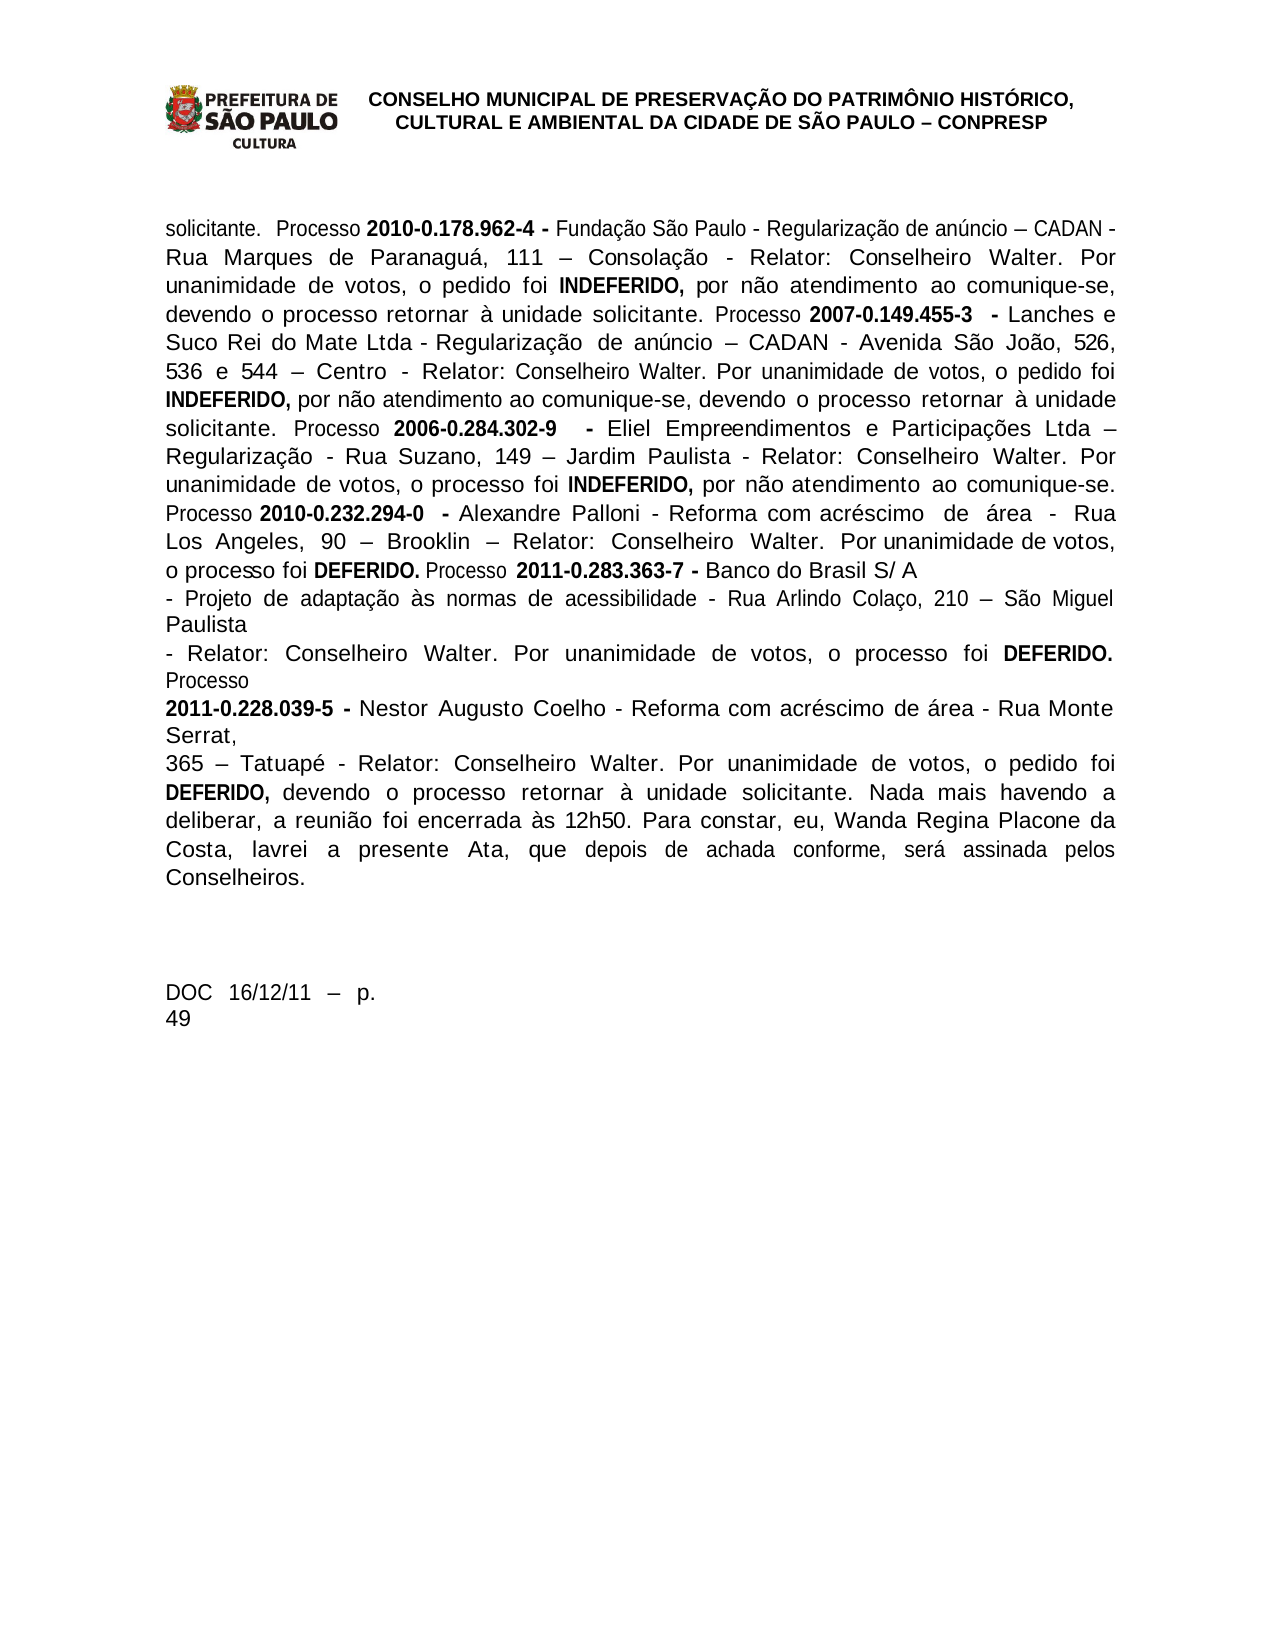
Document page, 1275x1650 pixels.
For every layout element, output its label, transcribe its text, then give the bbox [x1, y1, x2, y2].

text - Relator: Conselheiro Walter. Por unanimidade de votos, o processo foi DEFERIDO. Processo [165, 640, 1113, 693]
text 365 – Tatuapé - Relator: Conselheiro Walter. Por unanimidade de votos, o pedido foi DEFERIDO, devendo o processo retornar à unidade solicitante. Nada mais havendo a deliberar, a reunião foi encerrada às 12h50. Para constar, eu, Wanda Regina Placone da Costa, lavrei a presente Ata, que depois de achada conforme, será assinada pelos Conselheiros. [165, 750, 1116, 890]
text - Projeto de adaptação às normas de acessibilidade - Rua Arlindo Colaço, 210 – São Miguel Paulista [165, 585, 1113, 638]
text DOC 16/12/11 – p. 49 [165, 979, 376, 1031]
text 2011-0.228.039-5 - Nestor Augusto Coelho - Reforma com acréscimo de área - Rua Monte Serrat, [165, 695, 1113, 748]
text solicitante. Processo 2010-0.178.962-4 - Fundação São Paulo - Regularização de anúncio – CADAN - Rua Marques de Paranaguá, 111 – Consolação - Relator: Conselheiro Walter. Por unanimidade de votos, o pedido foi INDEFERIDO, por não atendimento ao comunique-se, devendo o processo retornar à unidade solicitante. Processo 2007-0.149.455-3 - Lanches e Suco Rei do Mate Ltda - Regularização de anúncio – CADAN - Avenida São João, 526, 536 e 544 – Centro - Relator: Conselheiro Walter. Por unanimidade de votos, o pedido foi INDEFERIDO, por não atendimento ao comunique-se, devendo o processo retornar à unidade solicitante. Processo 2006-0.284.302-9 - Eliel Empreendimentos e Participações Ltda – Regularização - Rua Suzano, 149 – Jardim Paulista - Relator: Conselheiro Walter. Por unanimidade de votos, o processo foi INDEFERIDO, por não atendimento ao comunique-se. Processo 2010-0.232.294-0 - Alexandre Palloni - Reforma com acréscimo de área - Rua Los Angeles, 90 – Brooklin – Relator: Conselheiro Walter. Por unanimidade de votos, o processo foi DEFERIDO. Processo 2011-0.283.363-7 - Banco do Brasil S/ A [165, 215, 1116, 583]
